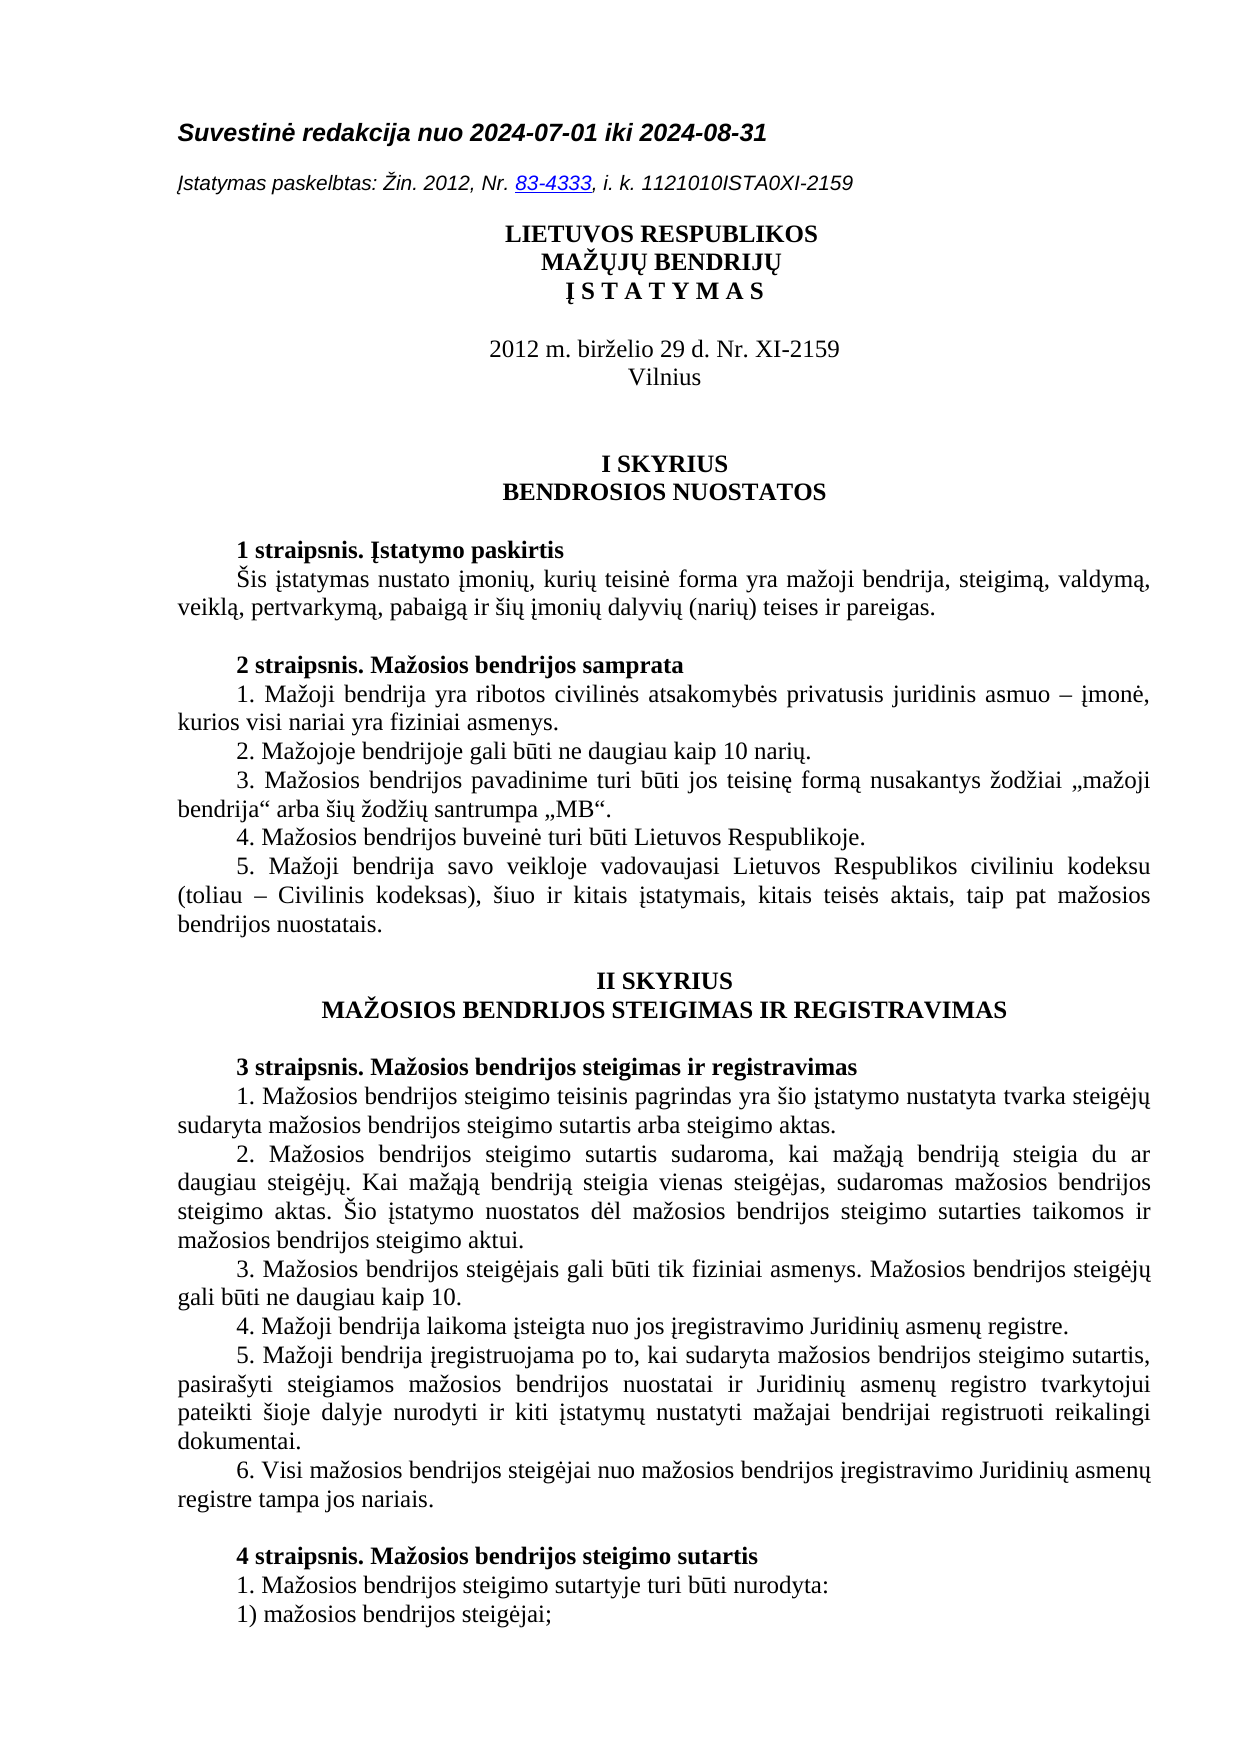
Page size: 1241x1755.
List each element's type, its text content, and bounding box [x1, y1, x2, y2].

text 5. Mažoji bendrija įregistruojama po to, kai sudaryta mažosios bendrijos steigimo sutartis, pasirašyti steigiamos mažosios bendrijos nuostatai ir Juridinių asmenų registro tvarkytojui pateikti šioje dalyje nurodyti ir kiti įstatymų nustatyti mažajai bendrijai registruoti reikalingi dokumentai. [177, 1340, 1152, 1455]
text 1) mažosios bendrijos steigėjai; [177, 1599, 1152, 1627]
text Šis įstatymas nustato įmonių, kurių teisinė forma yra mažoji bendrija, steigimą, valdymą, veiklą, pertvarkymą, pabaigą ir šių įmonių dalyvių (narių) teises ir pareigas. [177, 564, 1152, 621]
text 3. Mažosios bendrijos steigėjais gali būti tik fiziniai asmenys. Mažosios bendrijos steigėjų gali būti ne daugiau kaip 10. [177, 1254, 1152, 1311]
text MAŽOSIOS BENDRIJOS STEIGIMAS IR REGISTRAVIMAS [177, 995, 1152, 1024]
text 6. Visi mažosios bendrijos steigėjai nuo mažosios bendrijos įregistravimo Juridinių asmenų registre tampa jos nariais. [177, 1455, 1152, 1512]
text 5. Mažoji bendrija savo veikloje vadovaujasi Lietuvos Respublikos civiliniu kodeksu (toliau – Civilinis kodeksas), šiuo ir kitais įstatymais, kitais teisės aktais, taip pat mažosios bendrijos nuostatais. [177, 851, 1152, 937]
text I SKYRIUS [177, 449, 1152, 477]
text LIETUVOS RESPUBLIKOS [177, 219, 1152, 247]
text 1. Mažoji bendrija yra ribotos civilinės atsakomybės privatusis juridinis asmuo – įmonė, kurios visi nariai yra fiziniai asmenys. [177, 679, 1152, 736]
text 4. Mažoji bendrija laikoma įsteigta nuo jos įregistravimo Juridinių asmenų registre. [177, 1311, 1152, 1340]
text 2 straipsnis. Mažosios bendrijos samprata [177, 650, 1152, 679]
text 2. Mažojoje bendrijoje gali būti ne daugiau kaip 10 narių. [177, 736, 1152, 765]
text 3. Mažosios bendrijos pavadinime turi būti jos teisinę formą nusakantys žodžiai „mažoji bendrija“ arba šių žodžių santrumpa „MB“. [177, 765, 1152, 822]
text II SKYRIUS [177, 966, 1152, 995]
text 1 straipsnis. Įstatymo paskirtis [177, 535, 1152, 564]
text ĮSTATYMAS [177, 276, 1152, 305]
text BENDROSIOS NUOSTATOS [177, 477, 1152, 506]
text 2. Mažosios bendrijos steigimo sutartis sudaroma, kai mažąją bendriją steigia du ar daugiau steigėjų. Kai mažąją bendriją steigia vienas steigėjas, sudaromas mažosios bendrijos steigimo aktas. Šio įstatymo nuostatos dėl mažosios bendrijos steigimo sutarties taikomos ir mažosios bendrijos steigimo aktui. [177, 1139, 1152, 1254]
text Vilnius [177, 362, 1152, 391]
text 3 straipsnis. Mažosios bendrijos steigimas ir registravimas [177, 1052, 1152, 1081]
text 1. Mažosios bendrijos steigimo teisinis pagrindas yra šio įstatymo nustatyta tvarka steigėjų sudaryta mažosios bendrijos steigimo sutartis arba steigimo aktas. [177, 1081, 1152, 1139]
text Įstatymas paskelbtas: Žin. 2012, Nr. 83-4333, i. k. 1121010ISTA0XI-2159 [177, 171, 1152, 195]
text 4. Mažosios bendrijos buveinė turi būti Lietuvos Respublikoje. [177, 822, 1152, 851]
text 2012 m. birželio 29 d. Nr. XI-2159 [177, 334, 1152, 362]
text MAŽŲJŲ BENDRIJŲ [177, 247, 1152, 276]
text Suvestinė redakcija nuo 2024-07-01 iki 2024-08-31 [177, 118, 1152, 147]
text 4 straipsnis. Mažosios bendrijos steigimo sutartis [177, 1541, 1152, 1570]
text 1. Mažosios bendrijos steigimo sutartyje turi būti nurodyta: [177, 1570, 1152, 1599]
